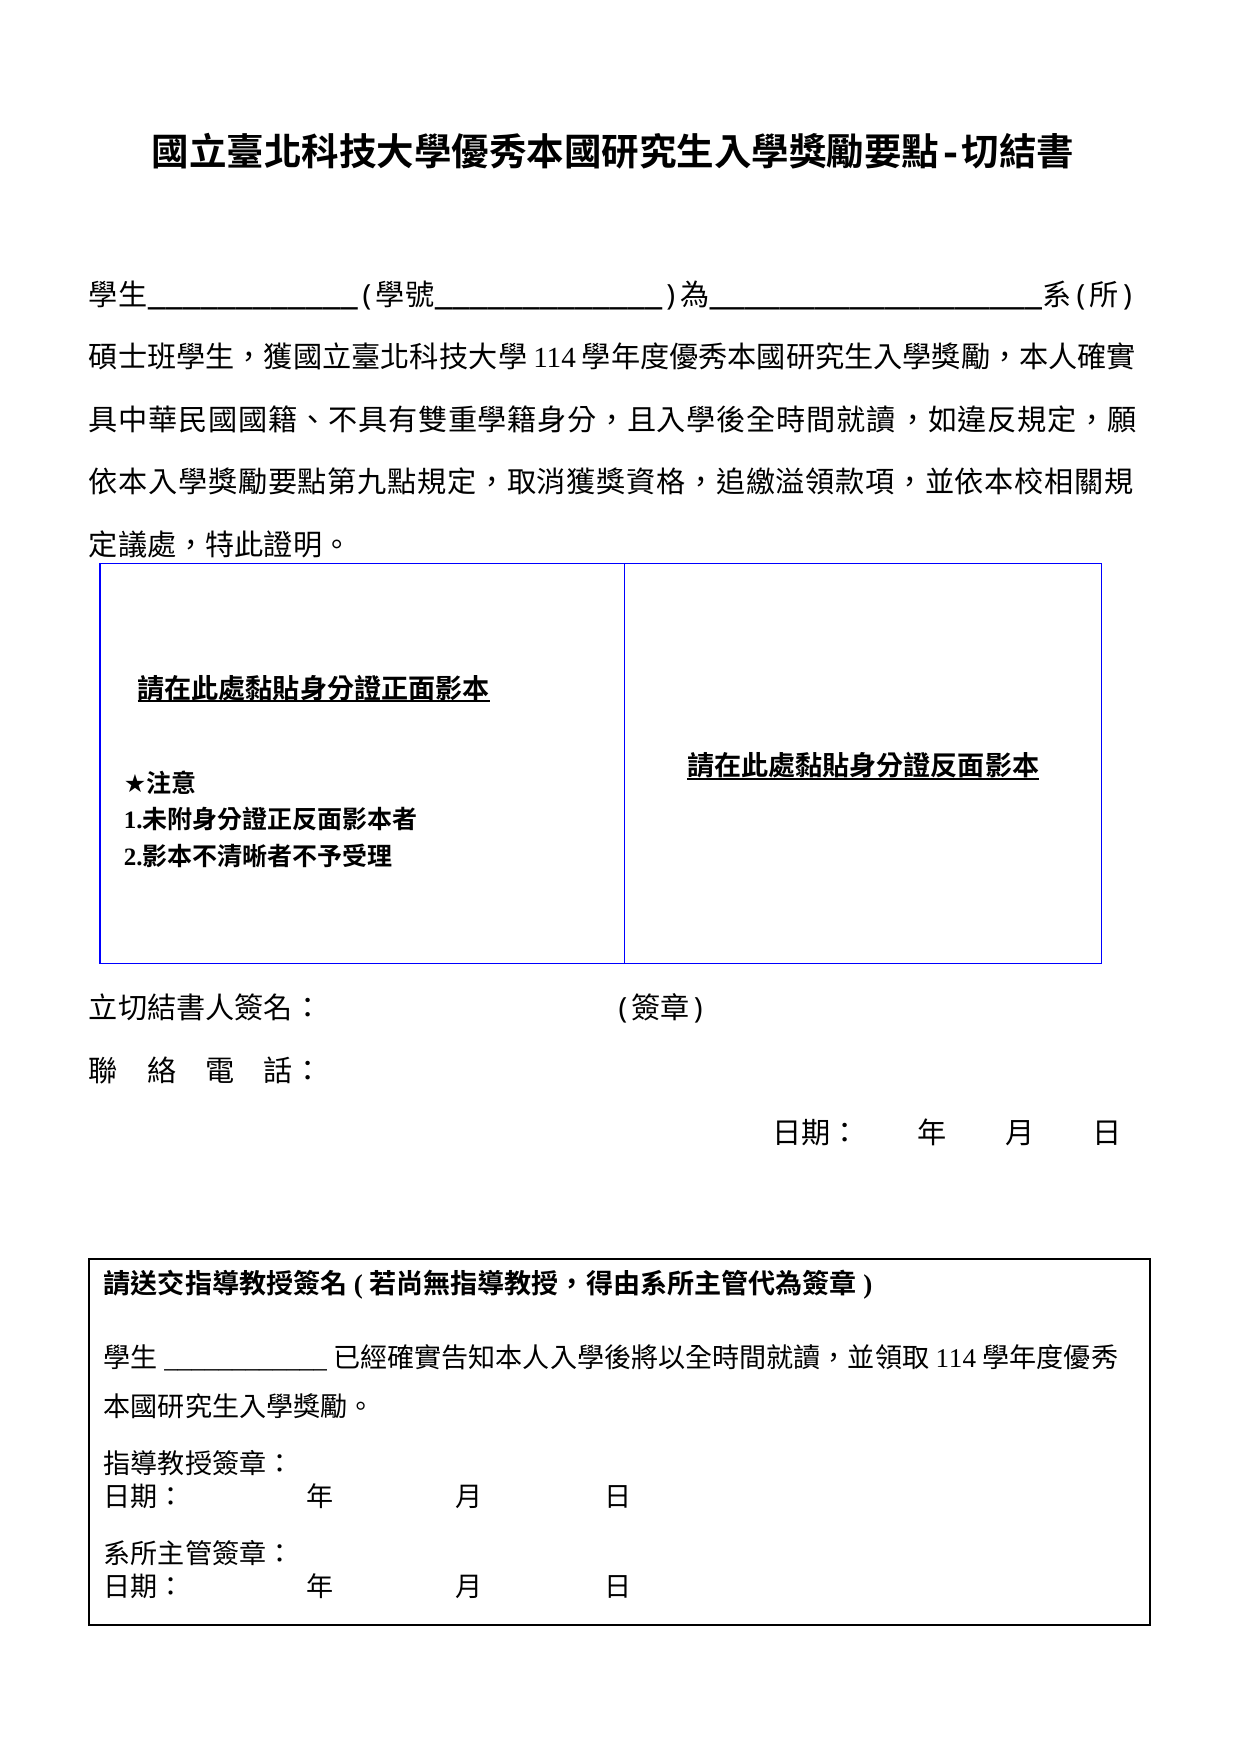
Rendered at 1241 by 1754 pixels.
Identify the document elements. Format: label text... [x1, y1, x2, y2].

text 立切結書人簽名： (簽章) [89, 964, 1137, 1027]
text 日期： 年 月 日 [89, 1089, 1137, 1152]
text 聯 絡 電 話： [89, 1027, 1137, 1089]
table_header 請在此處黏貼身分證反面影本 [625, 564, 1101, 963]
text 國立臺北科技大學優秀本國研究生入學獎勵要點-切結書 [59, 107, 1167, 169]
text 學生____________(學號_____________)為___________________系(所)碩士班學生，獲國立臺北科技大學114學年度優秀本國研究生入學獎勵，本人確實具中華民國國籍、不具有雙重學籍身分，且入學後全時間就讀，如違反規定，願依本入學獎勵要點第九點規定，取消獲獎資格，追繳溢領款項，並依本校相關規定議處，特此證明。 [89, 251, 1137, 563]
table_header 請在此處黏貼身分證正面影本 ★注意 1.未附身分證正反面影本者 2.影本不清晰者不予受理 [101, 564, 624, 963]
